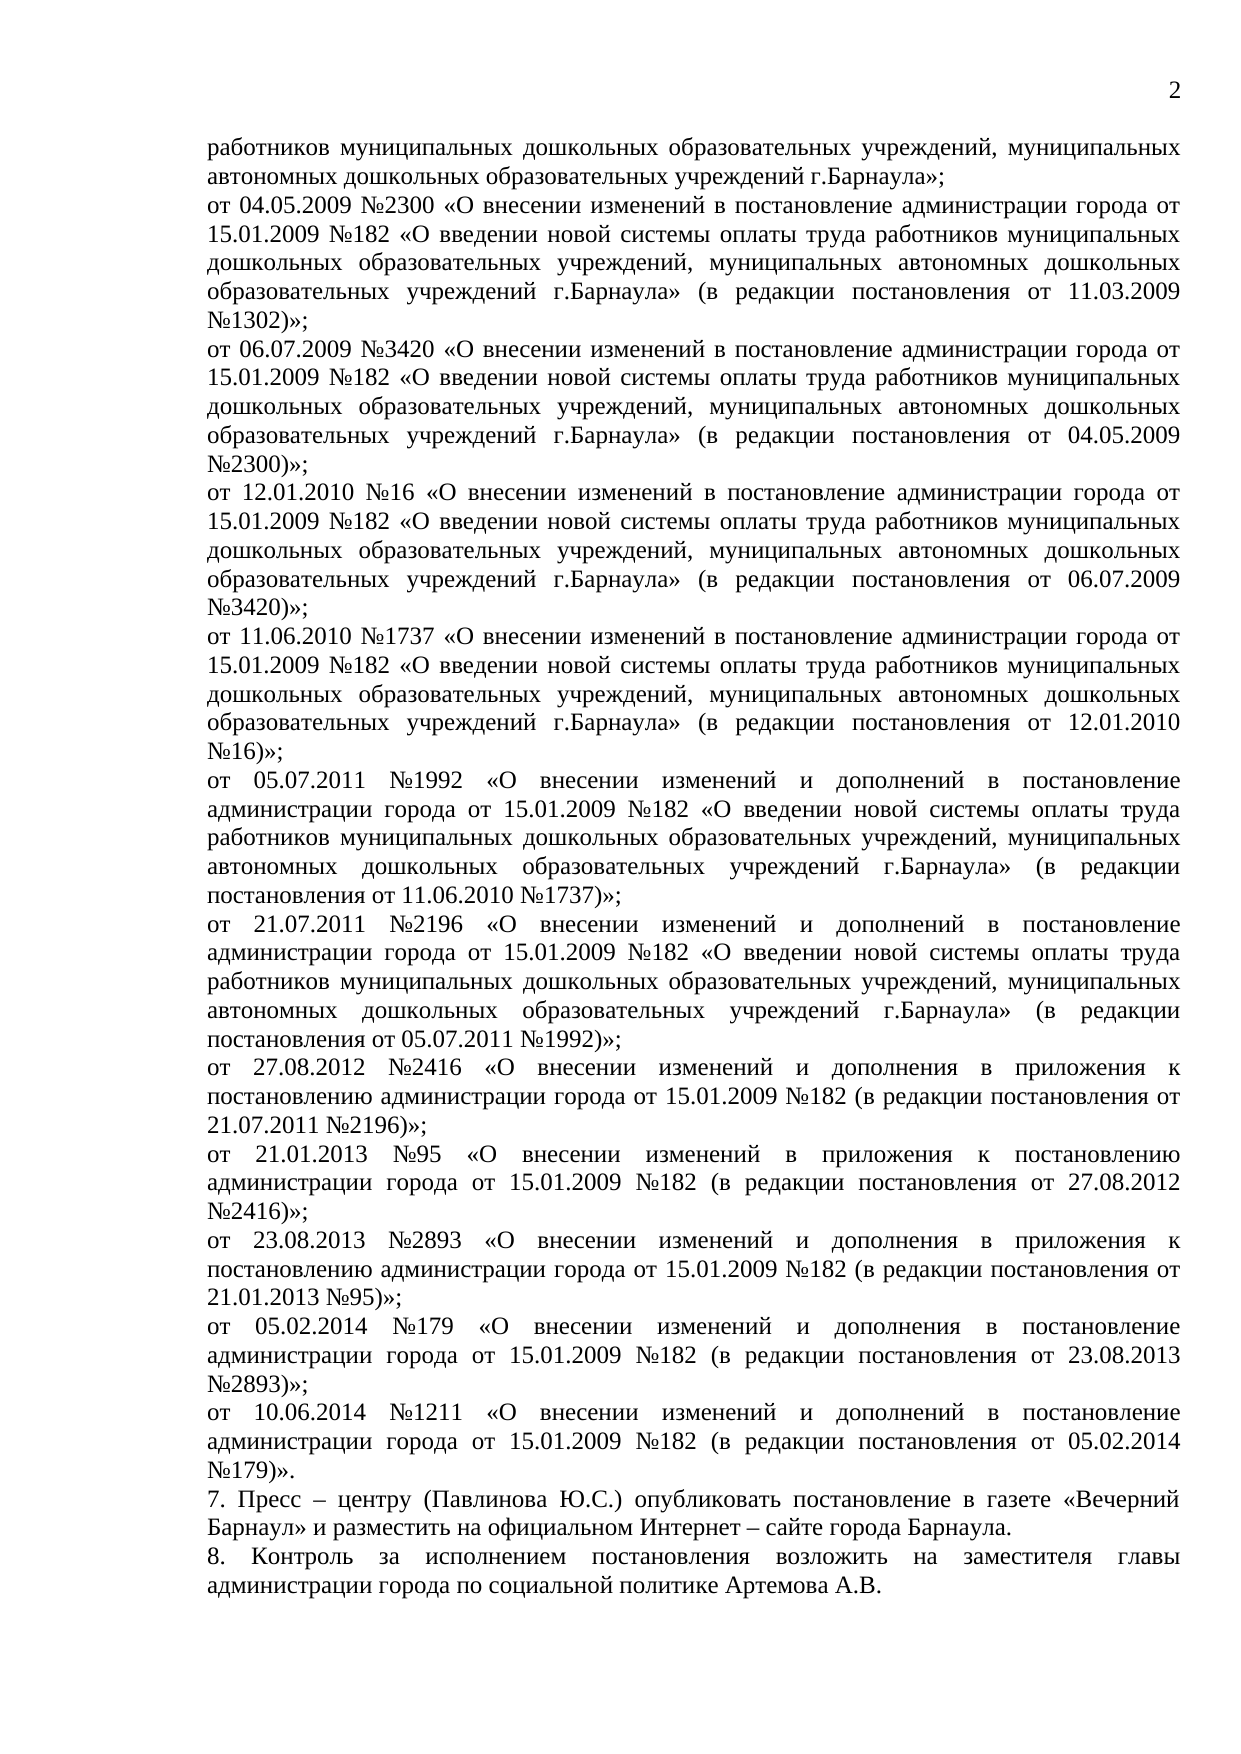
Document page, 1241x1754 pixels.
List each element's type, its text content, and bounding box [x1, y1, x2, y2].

text от 21.01.2013 №95 «О внесении изменений в приложения к постановлению администрации города от 15.01.2009 №182 (в редакции постановления от 27.08.2012 №2416)»; [207, 1139, 1181, 1225]
text от 05.07.2011 №1992 «О внесении изменений и дополнений в постановление администрации города от 15.01.2009 №182 «О введении новой системы оплаты труда работников муниципальных дошкольных образовательных учреждений, муниципальных автономных дошкольных образовательных учреждений г.Барнаула» (в редакции постановления от 11.06.2010 №1737)»; [207, 765, 1181, 909]
text от 23.08.2013 №2893 «О внесении изменений и дополнения в приложения к постановлению администрации города от 15.01.2009 №182 (в редакции постановления от 21.01.2013 №95)»; [207, 1225, 1181, 1311]
text от 11.06.2010 №1737 «О внесении изменений в постановление администрации города от 15.01.2009 №182 «О введении новой системы оплаты труда работников муниципальных дошкольных образовательных учреждений, муниципальных автономных дошкольных образовательных учреждений г.Барнаула» (в редакции постановления от 12.01.2010 №16)»; [207, 621, 1181, 765]
text от 05.02.2014 №179 «О внесении изменений и дополнения в постановление администрации города от 15.01.2009 №182 (в редакции постановления от 23.08.2013 №2893)»; [207, 1311, 1181, 1397]
text от 10.06.2014 №1211 «О внесении изменений и дополнений в постановление администрации города от 15.01.2009 №182 (в редакции постановления от 05.02.2014 №179)». [207, 1397, 1181, 1484]
text от 21.07.2011 №2196 «О внесении изменений и дополнений в постановление администрации города от 15.01.2009 №182 «О введении новой системы оплаты труда работников муниципальных дошкольных образовательных учреждений, муниципальных автономных дошкольных образовательных учреждений г.Барнаула» (в редакции постановления от 05.07.2011 №1992)»; [207, 909, 1181, 1052]
text от 12.01.2010 №16 «О внесении изменений в постановление администрации города от 15.01.2009 №182 «О введении новой системы оплаты труда работников муниципальных дошкольных образовательных учреждений, муниципальных автономных дошкольных образовательных учреждений г.Барнаула» (в редакции постановления от 06.07.2009 №3420)»; [207, 477, 1181, 621]
text 8. Контроль за исполнением постановления возложить на заместителя главы администрации города по социальной политике Артемова А.В. [207, 1541, 1181, 1599]
text от 27.08.2012 №2416 «О внесении изменений и дополнения в приложения к постановлению администрации города от 15.01.2009 №182 (в редакции постановления от 21.07.2011 №2196)»; [207, 1052, 1181, 1139]
text от 06.07.2009 №3420 «О внесении изменений в постановление администрации города от 15.01.2009 №182 «О введении новой системы оплаты труда работников муниципальных дошкольных образовательных учреждений, муниципальных автономных дошкольных образовательных учреждений г.Барнаула» (в редакции постановления от 04.05.2009 №2300)»; [207, 334, 1181, 477]
text работников муниципальных дошкольных образовательных учреждений, муниципальных автономных дошкольных образовательных учреждений г.Барнаула»; [207, 132, 1181, 190]
text от 04.05.2009 №2300 «О внесении изменений в постановление администрации города от 15.01.2009 №182 «О введении новой системы оплаты труда работников муниципальных дошкольных образовательных учреждений, муниципальных автономных дошкольных образовательных учреждений г.Барнаула» (в редакции постановления от 11.03.2009 №1302)»; [207, 190, 1181, 334]
text 7. Пресс – центру (Павлинова Ю.С.) опубликовать постановление в газете «Вечерний Барнаул» и разместить на официальном Интернет – сайте города Барнаула. [207, 1484, 1181, 1541]
